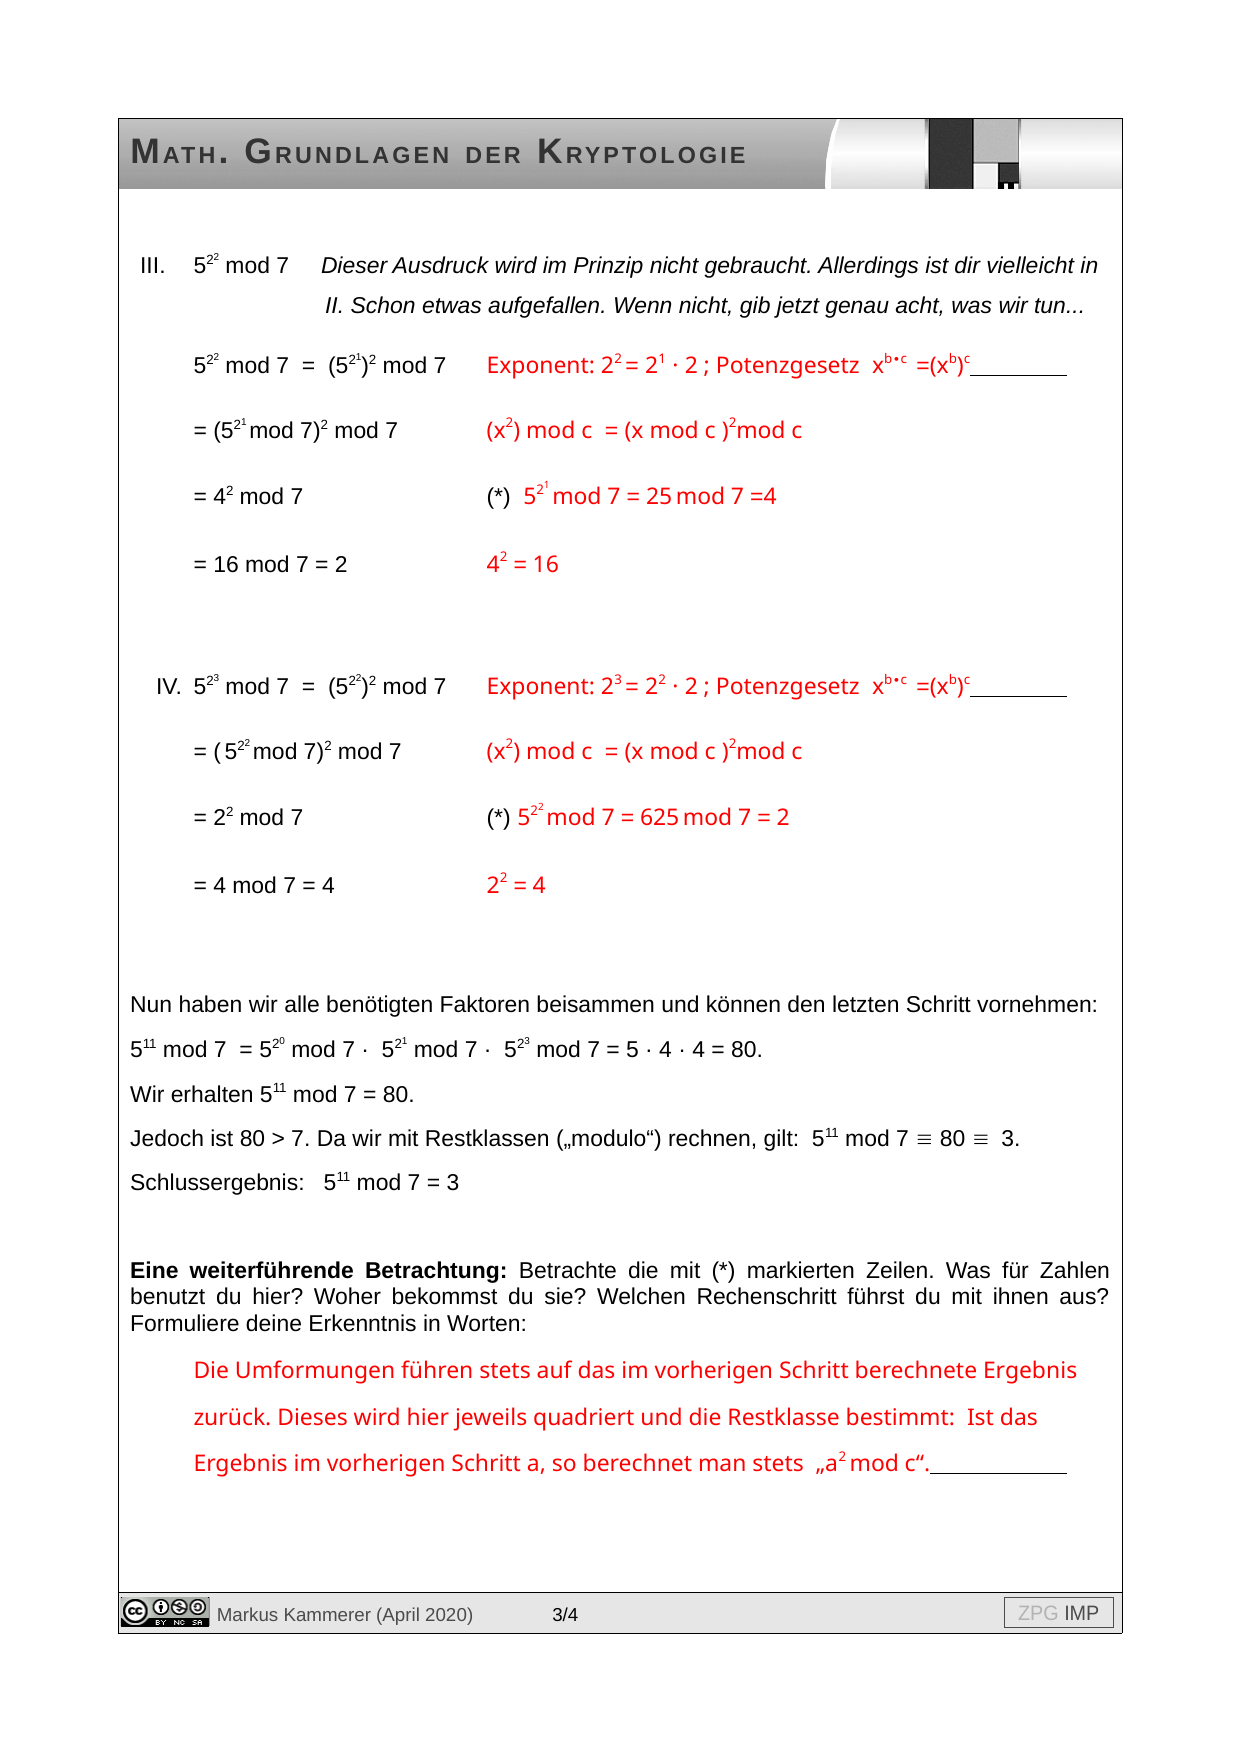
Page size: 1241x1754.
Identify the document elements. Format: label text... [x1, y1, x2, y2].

list Die Umformungen führen stets auf das im vorherigen Schritt berechnete Ergebnis zurück. Dieses wird hier jeweils quadriert und die Restklasse bestimmt: Ist das Ergebnis im vorherigen Schritt a, so berechnet man stets „a2 mod c“. [156, 1353, 1122, 1478]
list = ( 522 mod 7)2 mod 7 (x2) mod c = (x mod c )2mod c [156, 735, 1122, 766]
list = 4 mod 7 = 4 22 = 4 [156, 867, 1122, 900]
text Nun haben wir alle benötigten Faktoren beisammen und können den letzten Schritt vornehmen: [130, 991, 1110, 1018]
list 522 mod 7 = (521)2 mod 7 Exponent: 22 = 21 · 2 ; Potenzgesetz xb∙c =(xb)c [156, 349, 1122, 380]
list 522 mod 7 Dieser Ausdruck wird im Prinzip nicht gebraucht. Allerdings ist dir vielleicht in II. Schon etwas aufgefallen. Wenn nicht, gib jetzt genau acht, was wir tun... [140, 251, 1111, 318]
text Eine weiterführende Betrachtung: Betrachte die mit (*) markierten Zeilen. Was für Zahlen benutzt du hier? Woher bekommst du sie? Welchen Rechenschritt führst du mit ihnen aus? Formuliere deine Erkenntnis in Worten: [130, 1257, 1110, 1336]
text 511 mod 7 = 520 mod 7 · 521 mod 7 · 523 mod 7 = 5 · 4 · 4 = 80. [130, 1035, 1110, 1063]
list 523 mod 7 = (522)2 mod 7 Exponent: 23 = 22 · 2 ; Potenzgesetz xb∙c =(xb)c [156, 670, 1122, 701]
text Wir erhalten 511 mod 7 = 80. [130, 1081, 1110, 1107]
text Schlussergebnis: 511 mod 7 = 3 [130, 1169, 1110, 1195]
picture [119, 119, 1122, 189]
list = 42 mod 7 (*) 521 mod 7 = 25 mod 7 =4 [156, 478, 1122, 511]
list = 22 mod 7 (*) 522 mod 7 = 625 mod 7 = 2 [156, 799, 1122, 832]
list = 16 mod 7 = 2 42 = 16 [156, 546, 1122, 579]
picture [120, 1597, 210, 1627]
text Jedoch ist 80 > 7. Da wir mit Restklassen („modulo“) rechnen, gilt: 511 mod 7  80  3. [130, 1124, 1110, 1151]
list = (521 mod 7)2 mod 7 (x2) mod c = (x mod c )2mod c [156, 414, 1122, 445]
